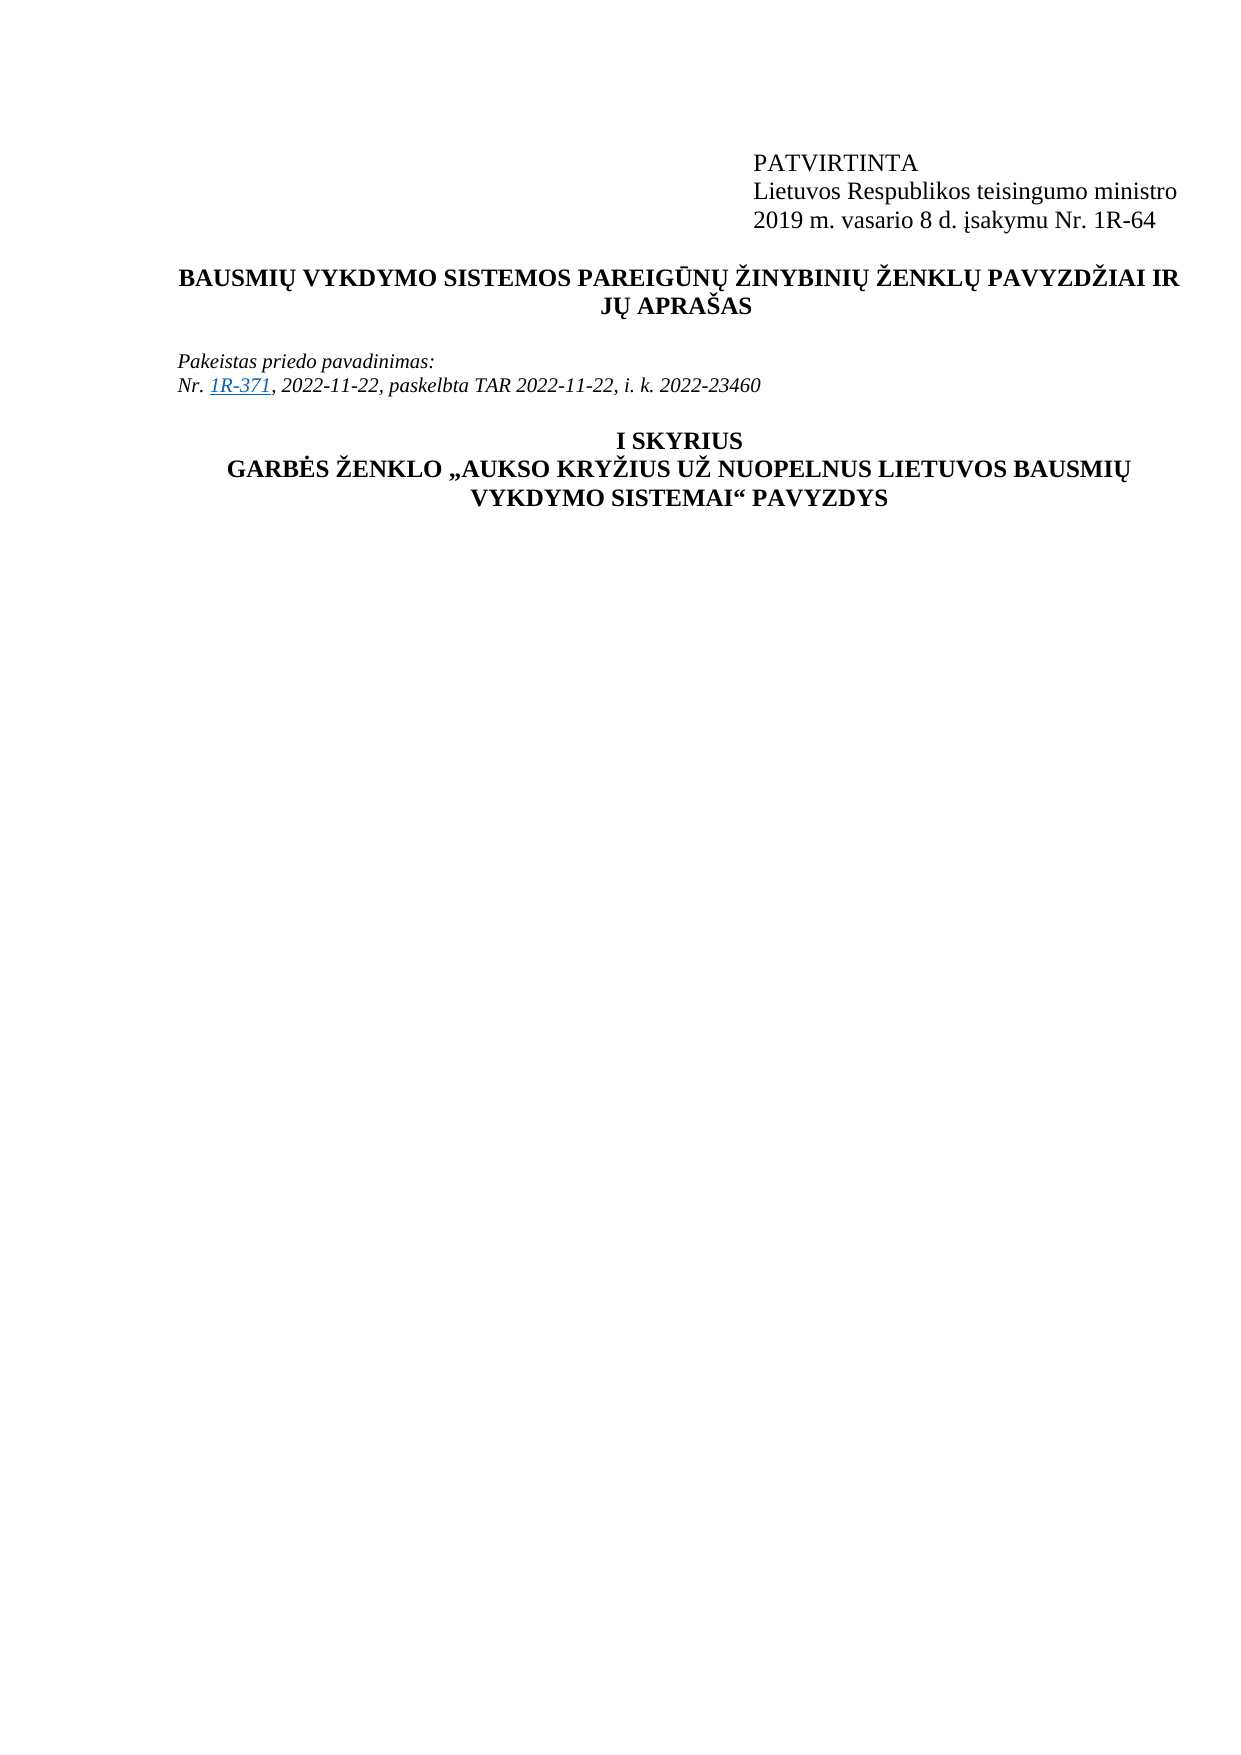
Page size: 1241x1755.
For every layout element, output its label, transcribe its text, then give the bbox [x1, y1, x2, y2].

text PATVIRTINTA [177, 148, 1181, 176]
text BAUSMIŲ VYKDYMO SISTEMOS PAREIGŪNŲ ŽINYBINIŲ ŽENKLŲ PAVYZDŽIAI IR JŲ APRAŠAS [177, 263, 1181, 320]
text Lietuvos Respublikos teisingumo ministro [177, 176, 1181, 205]
text Pakeistas priedo pavadinimas: [177, 349, 1181, 373]
text 2019 m. vasario 8 d. įsakymu Nr. 1R-64 [177, 205, 1181, 234]
text Nr. 1R-371, 2022-11-22, paskelbta TAR 2022-11-22, i. k. 2022-23460 [177, 373, 1181, 397]
text I SKYRIUS [177, 426, 1181, 454]
text GARBĖS ŽENKLO „AUKSO KRYŽIUS UŽ NUOPELNUS LIETUVOS BAUSMIŲ VYKDYMO SISTEMAI“ PAVYZDYS [177, 454, 1181, 512]
